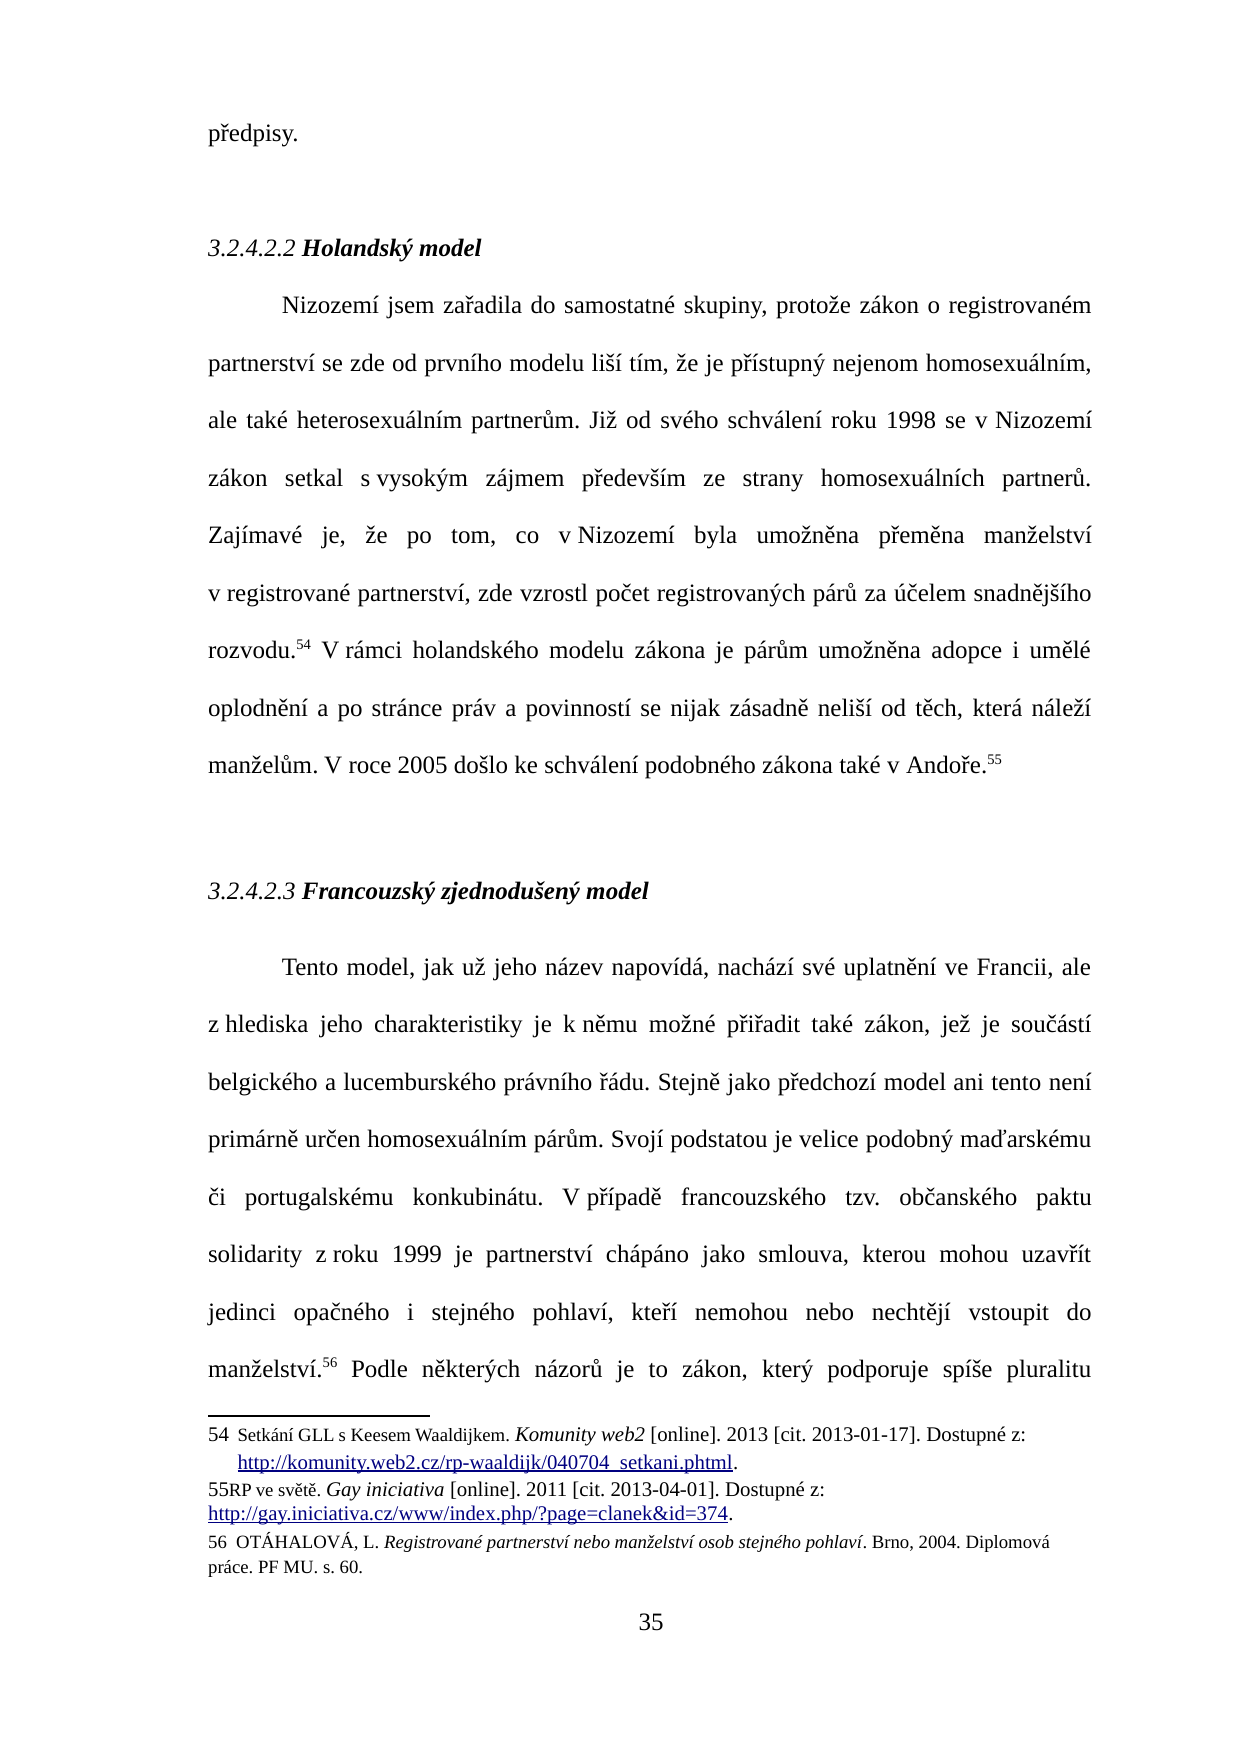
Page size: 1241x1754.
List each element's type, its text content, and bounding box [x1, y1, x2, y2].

text OTÁHALOVÁ, L. Registrované partnerství nebo manželství osob stejného pohlaví. Brno, 2004. Diplomová práce. PF MU. s. 60. [208, 1531, 1094, 1578]
subtitle 3.2.4.2.3 Francouzský zjednodušený model [208, 876, 1092, 905]
text předpisy. [208, 118, 1092, 147]
text 3.2.4.2.2 Holandský model [208, 219, 1092, 262]
text RP ve světě. Gay iniciativa [online]. 2011 [cit. 2013-04-01]. Dostupné z: http://gay.iniciativa.cz/www/index.php/?page=clanek&id=374. [208, 1477, 1094, 1525]
text Tento model, jak už jeho název napovídá, nachází své uplatnění ve Francii, ale z hlediska jeho charakteristiky je k němu možné přiřadit také zákon, jež je součástí belgického a lucemburského právního řádu. Stejně jako předchozí model ani tento není primárně určen homosexuálním párům. Svojí podstatou je velice podobný maďarskému či portugalskému konkubinátu. V případě francouzského tzv. občanského paktu solidarity z roku 1999 je partnerství chápáno jako smlouva, kterou mohou uzavřít jedinci opačného i stejného pohlaví, kteří nemohou nebo nechtějí vstoupit do manželství. Podle některých názorů je to zákon, který podporuje spíše pluralitu [208, 932, 1092, 1383]
text Setkání GLL s Keesem Waaldijkem. Komunity web2 [online]. 2013 [cit. 2013-01-17]. Dostupné z: http://komunity.web2.cz/rp-waaldijk/040704_setkani.phtml. [208, 1422, 1094, 1474]
text Nizozemí jsem zařadila do samostatné skupiny, protože zákon o registrovaném partnerství se zde od prvního modelu liší tím, že je přístupný nejenom homosexuálním, ale také heterosexuálním partnerům. Již od svého schválení roku 1998 se v Nizozemí zákon setkal s vysokým zájmem především ze strany homosexuálních partnerů. Zajímavé je, že po tom, co v Nizozemí byla umožněna přeměna manželství v registrované partnerství, zde vzrostl počet registrovaných párů za účelem snadnějšího rozvodu. V rámci holandského modelu zákona je párům umožněna adopce i umělé oplodnění a po stránce práv a povinností se nijak zásadně neliší od těch, která náleží manželům. V roce 2005 došlo ke schválení podobného zákona také v Andoře. [208, 276, 1092, 779]
